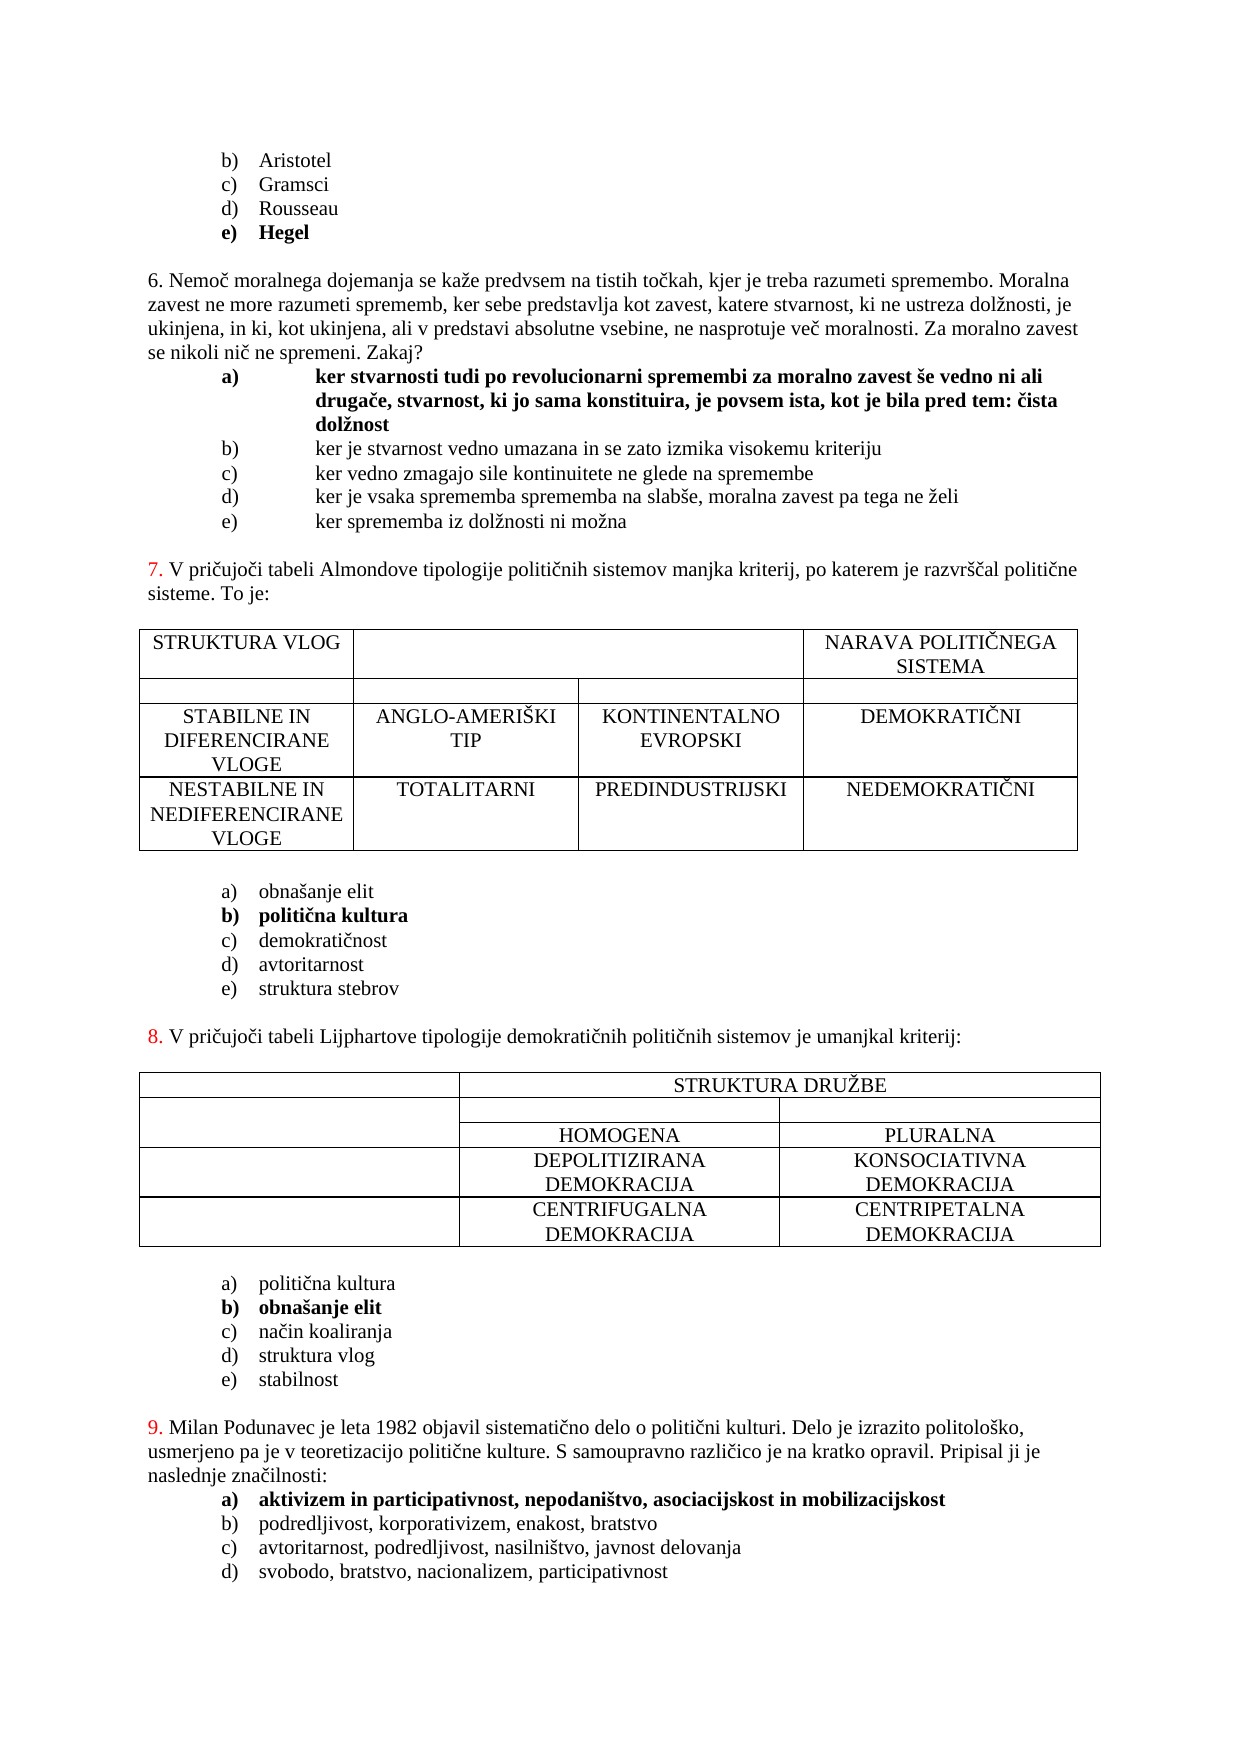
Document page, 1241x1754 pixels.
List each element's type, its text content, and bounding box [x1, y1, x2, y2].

list politična kultura [221, 903, 1093, 927]
table_cell [804, 679, 1077, 703]
list podredljivost, korporativizem, enakost, bratstvo [221, 1511, 1093, 1535]
text 6. Nemoč moralnega dojemanja se kaže predvsem na tistih točkah, kjer je treba razumeti spremembo. Moralna zavest ne more razumeti sprememb, ker sebe predstavlja kot zavest, katere stvarnost, ki ne ustreza dolžnosti, je ukinjena, in ki, kot ukinjena, ali v predstavi absolutne vsebine, ne nasprotuje več moralnosti. Za moralno zavest se nikoli nič ne spremeni. Zakaj? [148, 268, 1093, 364]
table_cell HOMOGENA [460, 1123, 779, 1147]
table_cell CENTRIPETALNA DEMOKRACIJA [780, 1198, 1100, 1246]
table_cell [460, 1098, 779, 1122]
list ker sprememba iz dolžnosti ni možna [221, 508, 1093, 533]
list demokratičnost [221, 927, 1093, 952]
table_cell [354, 679, 578, 703]
table_cell CENTRIFUGALNA DEMOKRACIJA [460, 1198, 779, 1246]
table_cell KONSOCIATIVNA DEMOKRACIJA [780, 1148, 1100, 1196]
table_cell [140, 1148, 459, 1196]
text 8. V pričujoči tabeli Lijphartove tipologije demokratičnih političnih sistemov je umanjkal kriterij: [148, 1024, 1093, 1048]
list politična kultura [221, 1271, 1093, 1295]
table_cell DEMOKRATIČNI [804, 704, 1077, 776]
list način koaliranja [221, 1319, 1093, 1343]
list ker je vsaka sprememba sprememba na slabše, moralna zavest pa tega ne želi [221, 484, 1093, 508]
table_cell [140, 1098, 459, 1147]
table_cell [140, 679, 353, 703]
text 9. Milan Podunavec je leta 1982 objavil sistematično delo o politični kulturi. Delo je izrazito politološko, usmerjeno pa je v teoretizacijo politične kulture. S samoupravno različico je na kratko opravil. Pripisal ji je naslednje značilnosti: [148, 1415, 1093, 1487]
list stabilnost [221, 1367, 1093, 1391]
list aktivizem in participativnost, nepodaništvo, asociacijskost in mobilizacijskost [221, 1487, 1093, 1511]
list ker stvarnosti tudi po revolucionarni spremembi za moralno zavest še vedno ni ali drugače, stvarnost, ki jo sama konstituira, je povsem ista, kot je bila pred tem: čista dolžnost [221, 364, 1093, 436]
list obnašanje elit [221, 879, 1093, 903]
list ker je stvarnost vedno umazana in se zato izmika visokemu kriteriju [221, 436, 1093, 460]
list obnašanje elit [221, 1295, 1093, 1319]
table_cell [780, 1098, 1100, 1122]
list avtoritarnost, podredljivost, nasilništvo, javnost delovanja [221, 1535, 1093, 1559]
text 7. V pričujoči tabeli Almondove tipologije političnih sistemov manjka kriterij, po katerem je razvrščal politične sisteme. To je: [148, 557, 1093, 605]
list Aristotel [221, 148, 1093, 172]
list struktura stebrov [221, 976, 1093, 1000]
table_cell PLURALNA [780, 1123, 1100, 1147]
table_header STRUKTURA DRUŽBE [460, 1073, 1100, 1097]
table_cell ANGLO-AMERIŠKI TIP [354, 704, 578, 776]
table_cell NESTABILNE IN NEDIFERENCIRANE VLOGE [140, 778, 353, 849]
table_cell STABILNE IN DIFERENCIRANE VLOGE [140, 704, 353, 776]
table_header NARAVA POLITIČNEGA SISTEMA [804, 630, 1077, 678]
table_header STRUKTURA VLOG [140, 630, 353, 678]
table_header [354, 630, 803, 678]
list Rousseau [221, 196, 1093, 220]
list struktura vlog [221, 1343, 1093, 1367]
table_cell KONTINENTALNO EVROPSKI [579, 704, 803, 776]
table_cell TOTALITARNI [354, 778, 578, 849]
list avtoritarnost [221, 952, 1093, 976]
table_cell NEDEMOKRATIČNI [804, 778, 1077, 849]
list Hegel [221, 220, 1093, 244]
table_header [140, 1073, 459, 1097]
list Gramsci [221, 172, 1093, 196]
table_cell [579, 679, 803, 703]
table_cell DEPOLITIZIRANA DEMOKRACIJA [460, 1148, 779, 1196]
table_cell [140, 1198, 459, 1246]
list svobodo, bratstvo, nacionalizem, participativnost [221, 1559, 1093, 1583]
table_cell PREDINDUSTRIJSKI [579, 778, 803, 849]
list ker vedno zmagajo sile kontinuitete ne glede na spremembe [221, 460, 1093, 484]
